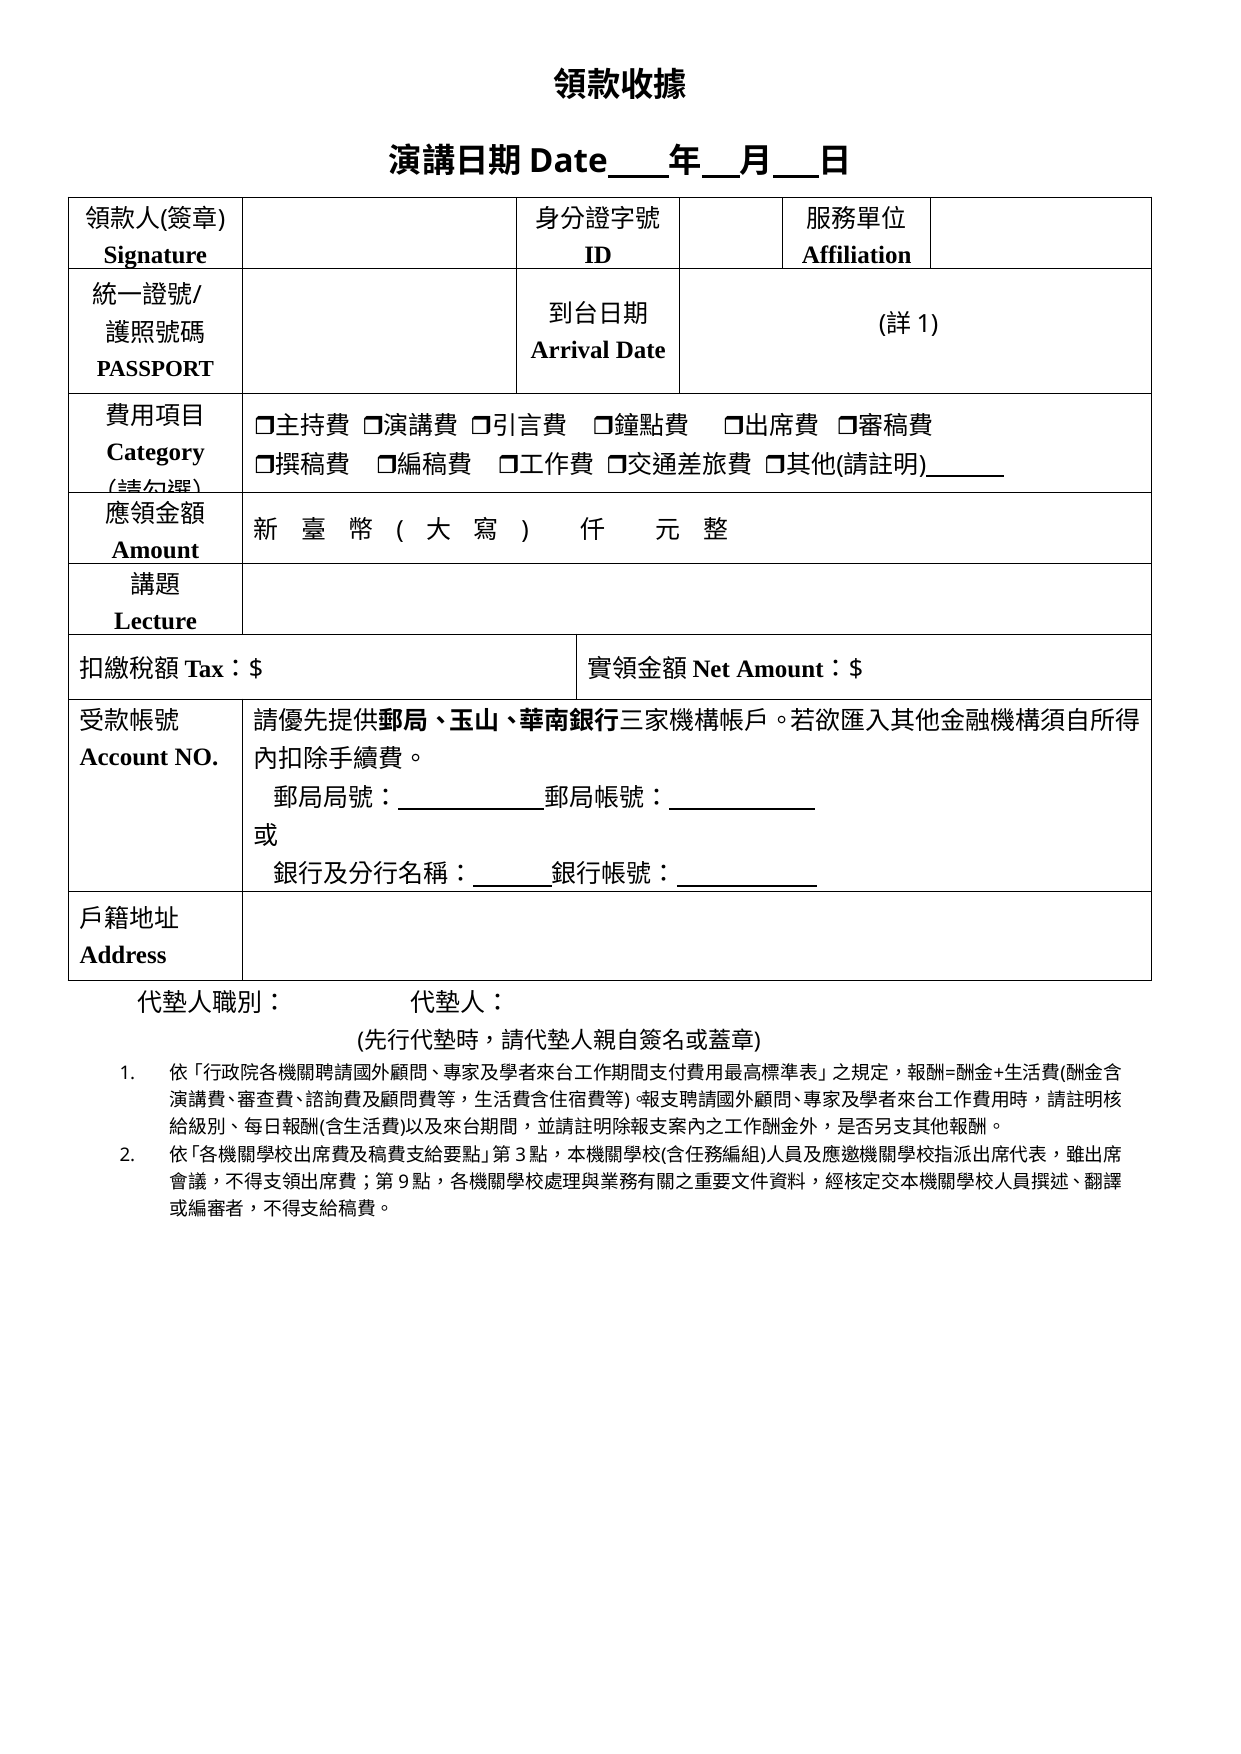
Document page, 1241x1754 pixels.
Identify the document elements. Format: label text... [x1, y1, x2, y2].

text (先行代墊時，請代墊人親自簽名或蓋章) [118, 1019, 1122, 1058]
table_cell 主持費 演講費 引言費 鐘點費 出席費 審稿費 撰稿費 編稿費 工作費 交通差旅費 其他(請註明) [243, 394, 1151, 492]
table_cell 新臺幣(大寫) 仟 元整 [243, 493, 1151, 563]
table_header 服務單位Affiliation [783, 198, 930, 267]
table_header 領款人(簽章) Signature [69, 198, 242, 267]
table_cell [243, 269, 516, 393]
table_cell 受款帳號 Account NO. [69, 700, 242, 891]
table_cell 到台日期 Arrival Date [517, 269, 679, 393]
table_cell 統一證號/ 護照號碼 PASSPORT [69, 269, 242, 393]
table_cell [243, 564, 1151, 633]
table_header [931, 198, 1151, 267]
table_cell [243, 892, 1151, 980]
list 依「行政院各機關聘請國外顧問、專家及學者來台工作期間支付費用最高標準表」之規定，報酬=酬金+生活費(酬金含演講費、審查費、諮詢費及顧問費等，生活費含住宿費等)。報支聘請國外顧問、專家及學者來台工作費用時，請註明核給級別、每日報酬(含生活費)以及來台期間，並請註明除報支案內之工作酬金外，是否另支其他報酬。 [119, 1058, 1122, 1139]
text 領款收據 [118, 43, 1122, 120]
table_cell 應領金額Amount [69, 493, 242, 563]
table_cell 請優先提供郵局、玉山、華南銀行三家機構帳戶。若欲匯入其他金融機構須自所得內扣除手續費。 郵局局號： 郵局帳號： 或 銀行及分行名稱： 銀行帳號： [243, 700, 1151, 891]
text 代墊人職別： 代墊人： [118, 981, 1122, 1019]
text 演講日期Date 年 月 日 [118, 120, 1122, 197]
table_cell (詳1) [680, 269, 1151, 393]
table_cell 扣繳稅額Tax：$ [69, 635, 576, 698]
table_cell 實領金額Net Amount：$ [577, 635, 1151, 698]
table_cell 費用項目 Category （請勾選） [69, 394, 242, 492]
table_header 身分證字號ID [517, 198, 679, 267]
list 依「各機關學校出席費及稿費支給要點」第3點，本機關學校(含任務編組)人員及應邀機關學校指派出席代表，雖出席會議，不得支領出席費；第9點，各機關學校處理與業務有關之重要文件資料，經核定交本機關學校人員撰述、翻譯或編審者，不得支給稿費。 [119, 1139, 1122, 1221]
table_header [243, 198, 516, 267]
table_cell 講題 Lecture [69, 564, 242, 633]
table_cell 戶籍地址 Address [69, 892, 242, 980]
table_header [680, 198, 782, 267]
